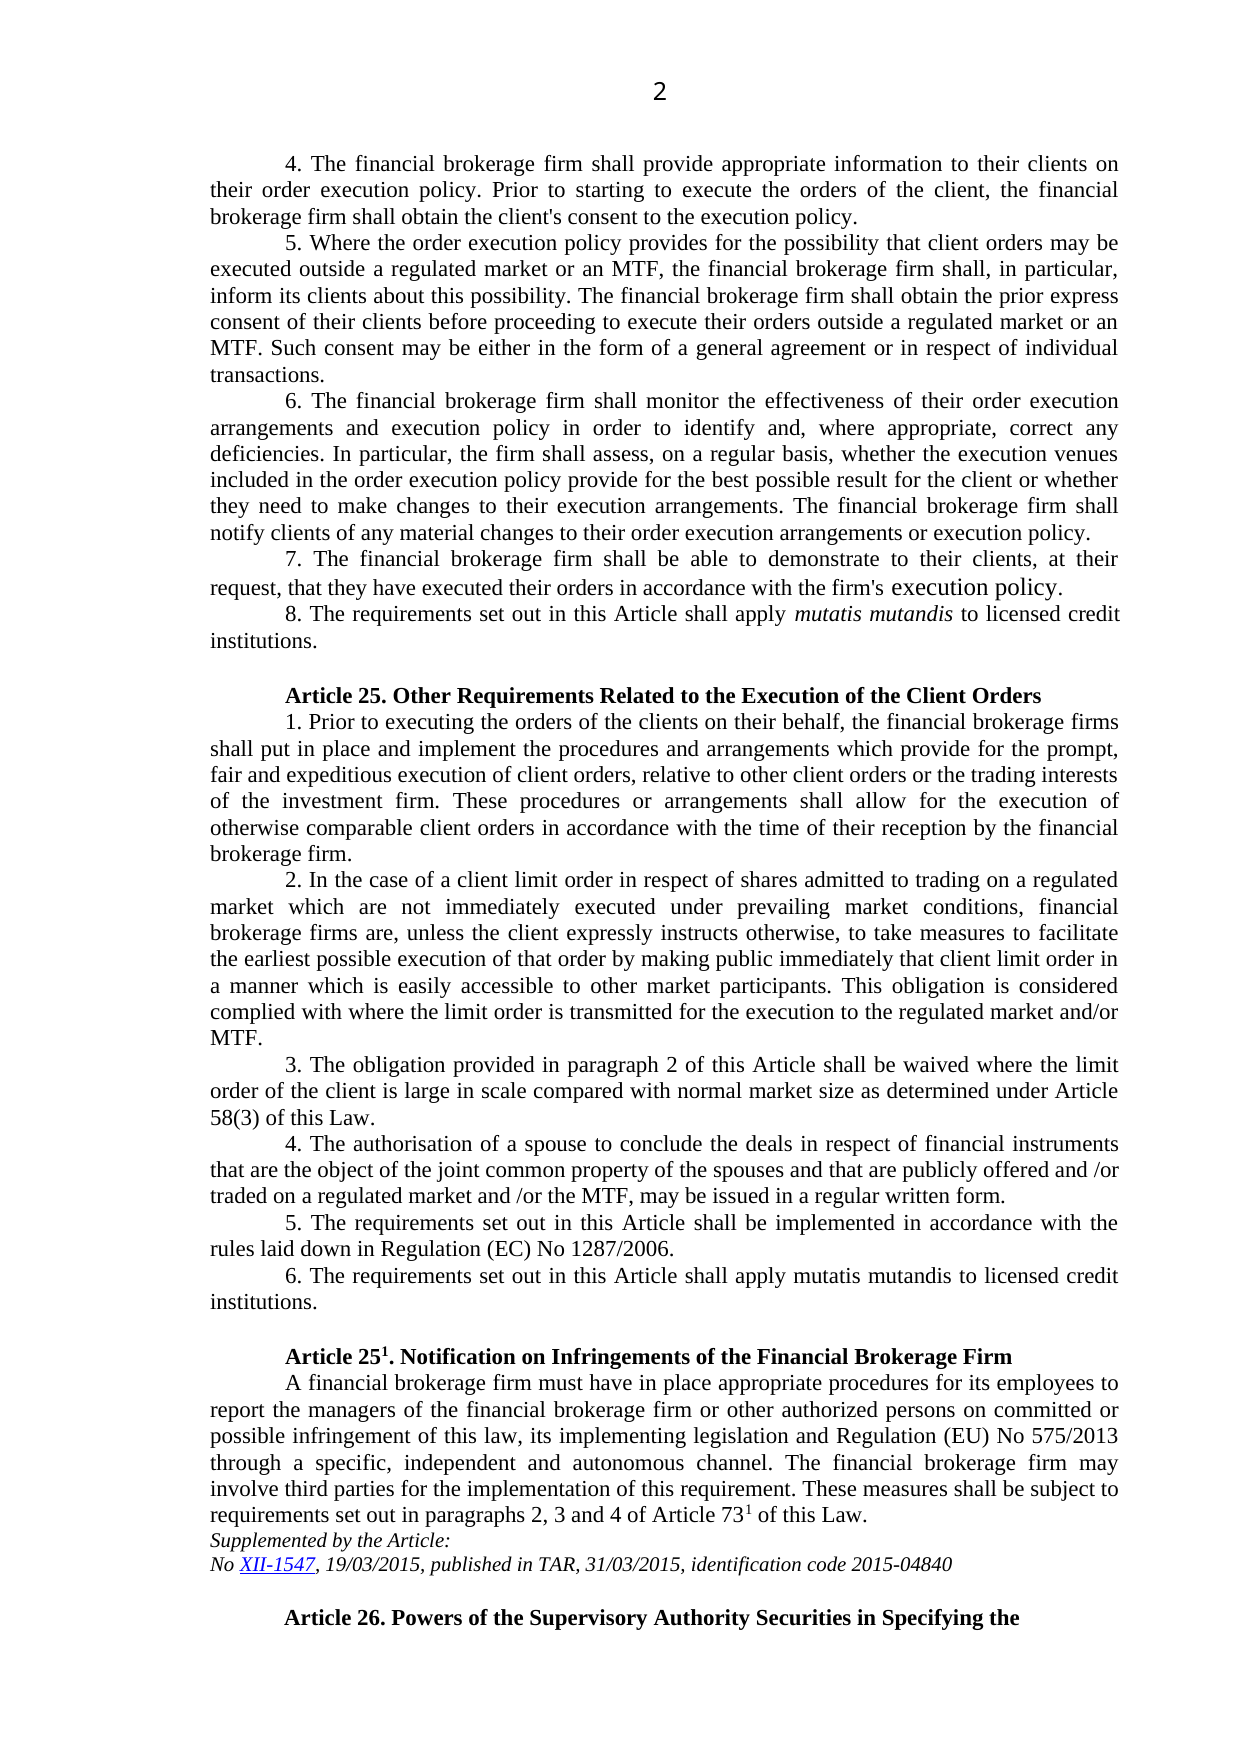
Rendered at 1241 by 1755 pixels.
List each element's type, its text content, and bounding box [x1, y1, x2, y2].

text A financial brokerage firm must have in place appropriate procedures for its employees to report the managers of the financial brokerage firm or other authorized persons on committed or possible infringement of this law, its implementing legislation and Regulation (EU) No 575/2013 through a specific, independent and autonomous channel. The financial brokerage firm may involve third parties for the implementation of this requirement. These measures shall be subject to requirements set out in paragraphs 2, 3 and 4 of Article 731 of this Law. [210, 1369, 1120, 1528]
text 6. The requirements set out in this Article shall apply mutatis mutandis to licensed credit institutions. [210, 1262, 1120, 1314]
text Article 251. Notification on Infringements of the Financial Brokerage Firm [210, 1343, 1120, 1369]
text 6. The financial brokerage firm shall monitor the effectiveness of their order execution arrangements and execution policy in order to identify and, where appropriate, correct any deficiencies. In particular, the firm shall assess, on a regular basis, whether the execution venues included in the order execution policy provide for the best possible result for the client or whether they need to make changes to their execution arrangements. The financial brokerage firm shall notify clients of any material changes to their order execution arrangements or execution policy. [210, 387, 1120, 545]
text Article 25. Other Requirements Related to the Execution of the Client Orders [210, 682, 1120, 708]
text 5. The requirements set out in this Article shall be implemented in accordance with the rules laid down in Regulation (EC) No 1287/2006. [210, 1209, 1120, 1262]
text Article 26. Powers of the Supervisory Authority Securities in Specifying the [284, 1604, 1120, 1631]
text 5. Where the order execution policy provides for the possibility that client orders may be executed outside a regulated market or an MTF, the financial brokerage firm shall, in particular, inform its clients about this possibility. The financial brokerage firm shall obtain the prior express consent of their clients before proceeding to execute their orders outside a regulated market or an MTF. Such consent may be either in the form of a general agreement or in respect of individual transactions. [210, 229, 1120, 387]
text 4. The financial brokerage firm shall provide appropriate information to their clients on their order execution policy. Prior to starting to execute the orders of the client, the financial brokerage firm shall obtain the client's consent to the execution policy. [210, 150, 1120, 229]
text 7. The financial brokerage firm shall be able to demonstrate to their clients, at their request, that they have executed their orders in accordance with the firm's execution policy. [210, 545, 1120, 600]
text 8. The requirements set out in this Article shall apply mutatis mutandis to licensed credit institutions. [210, 600, 1120, 653]
text 4. The authorisation of a spouse to conclude the deals in respect of financial instruments that are the object of the joint common property of the spouses and that are publicly offered and /or traded on a regulated market and /or the MTF, may be issued in a regular written form. [210, 1130, 1120, 1209]
text 3. The obligation provided in paragraph 2 of this Article shall be waived where the limit order of the client is large in scale compared with normal market size as determined under Article 58(3) of this Law. [210, 1051, 1120, 1130]
text No XII-1547, 19/03/2015, published in TAR, 31/03/2015, identification code 2015-04840 [210, 1552, 1120, 1576]
text Supplemented by the Article: [210, 1528, 1120, 1552]
text 1. Prior to executing the orders of the clients on their behalf, the financial brokerage firms shall put in place and implement the procedures and arrangements which provide for the prompt, fair and expeditious execution of client orders, relative to other client orders or the trading interests of the investment firm. These procedures or arrangements shall allow for the execution of otherwise comparable client orders in accordance with the time of their reception by the financial brokerage firm. [210, 708, 1120, 866]
text 2. In the case of a client limit order in respect of shares admitted to trading on a regulated market which are not immediately executed under prevailing market conditions, financial brokerage firms are, unless the client expressly instructs otherwise, to take measures to facilitate the earliest possible execution of that order by making public immediately that client limit order in a manner which is easily accessible to other market participants. This obligation is considered complied with where the limit order is transmitted for the execution to the regulated market and/or MTF. [210, 866, 1120, 1051]
